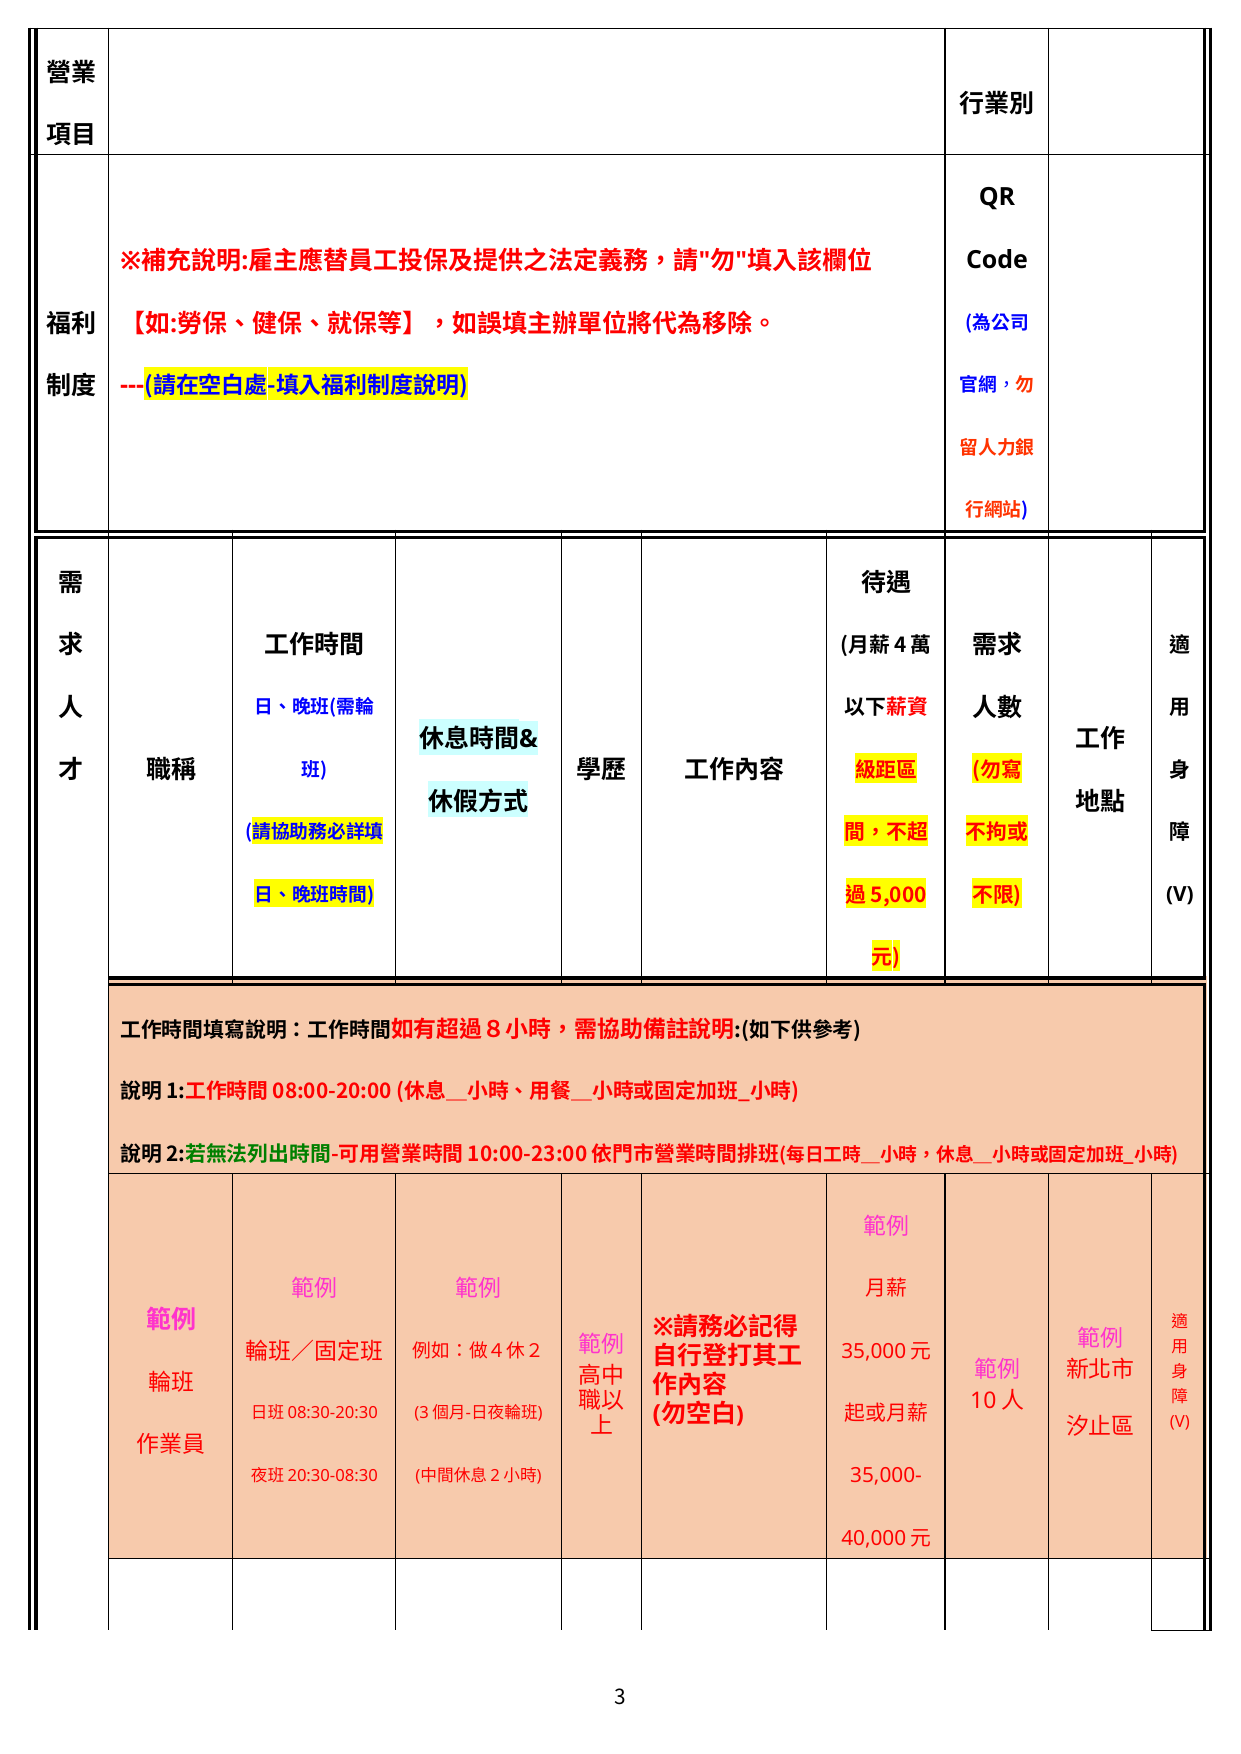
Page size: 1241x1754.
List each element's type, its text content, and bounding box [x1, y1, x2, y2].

table_cell [562, 1559, 641, 1629]
table_cell 範例 高中職以上 [562, 1174, 641, 1558]
table_cell QR Code (為公司官網，勿留人力銀行網站) [946, 155, 1048, 529]
table_cell [946, 1559, 1048, 1629]
table_cell 需 求 人 才 [33, 530, 108, 1629]
table_cell [642, 1559, 826, 1629]
table_cell 工作內容 [642, 539, 826, 976]
table_cell [1049, 1559, 1151, 1629]
table_cell 營業 項目 [38, 29, 108, 153]
table_cell 範例 新北市 汐止區 [1049, 1174, 1151, 1558]
table_cell 範例 輪班 作業員 [109, 1174, 232, 1558]
table_cell 範例 輪班／固定班 日班08:30-20:30 夜班20:30-08:30 [233, 1174, 395, 1558]
table_cell 工作時間 日、晚班(需輪班) (請協助務必詳填日、晚班時間) [233, 539, 395, 976]
table_cell [233, 1559, 395, 1629]
table_cell 需求 人數 (勿寫 不拘或不限) [946, 539, 1048, 976]
table_cell 福利 制度 [38, 155, 108, 529]
table_cell ※補充說明:雇主應替員工投保及提供之法定義務，請"勿"填入該欄位 【如:勞保、健保、就保等】，如誤填主辦單位將代為移除。 ---(請在空白處-填入福利制度說明) [109, 155, 944, 529]
table_cell [109, 29, 944, 153]
table_cell 工作 地點 [1049, 539, 1151, 976]
table_cell ※請務必記得 自行登打其工作內容 (勿空白) [642, 1174, 826, 1558]
table_cell [396, 1559, 561, 1629]
table_cell 範例 月薪35,000元起或月薪35,000- 40,000元 [827, 1174, 944, 1558]
table_cell [1049, 29, 1203, 153]
table_cell 休息時間& 休假方式 [396, 539, 561, 976]
table_cell [109, 1559, 232, 1629]
table_cell 範例 例如：做４休２ (3個月-日夜輪班) (中間休息2小時) [396, 1174, 561, 1558]
table_cell 適用身障(V) [1152, 1174, 1203, 1558]
table_cell 範例 10人 [946, 1174, 1048, 1558]
table_cell 工作時間填寫說明：工作時間如有超過８小時，需協助備註說明:(如下供參考) 說明1:工作時間08:00-20:00 (休息＿小時、用餐＿小時或固定加班_小時) 說明2:若無法列出時間-可用營業時間10:00-23:00依門市營業時間排班(每日工時＿小時，休息＿小時或固定加班_小時) [1152, 976, 1207, 1173]
table_cell [1152, 1559, 1203, 1629]
table_cell 學歷 [562, 539, 641, 976]
table_cell [827, 1559, 944, 1629]
table_cell 職稱 [109, 539, 232, 976]
table_cell [1049, 155, 1203, 529]
table_cell 行業別 [946, 29, 1048, 153]
table_cell 工作時間填寫說明：工作時間如有超過８小時，需協助備註說明:(如下供參考) 說明1:工作時間08:00-20:00 (休息＿小時、用餐＿小時或固定加班_小時) 說明2:若無法列出時間-可用營業時間10:00-23:00依門市營業時間排班(每日工時＿小時，休息＿小時或固定加班_小時) [109, 986, 1203, 1173]
table_cell 待遇 (月薪4萬以下薪資級距區間，不超過5,000元) [827, 539, 944, 976]
table_cell 適用身障 (V) [1152, 530, 1207, 976]
